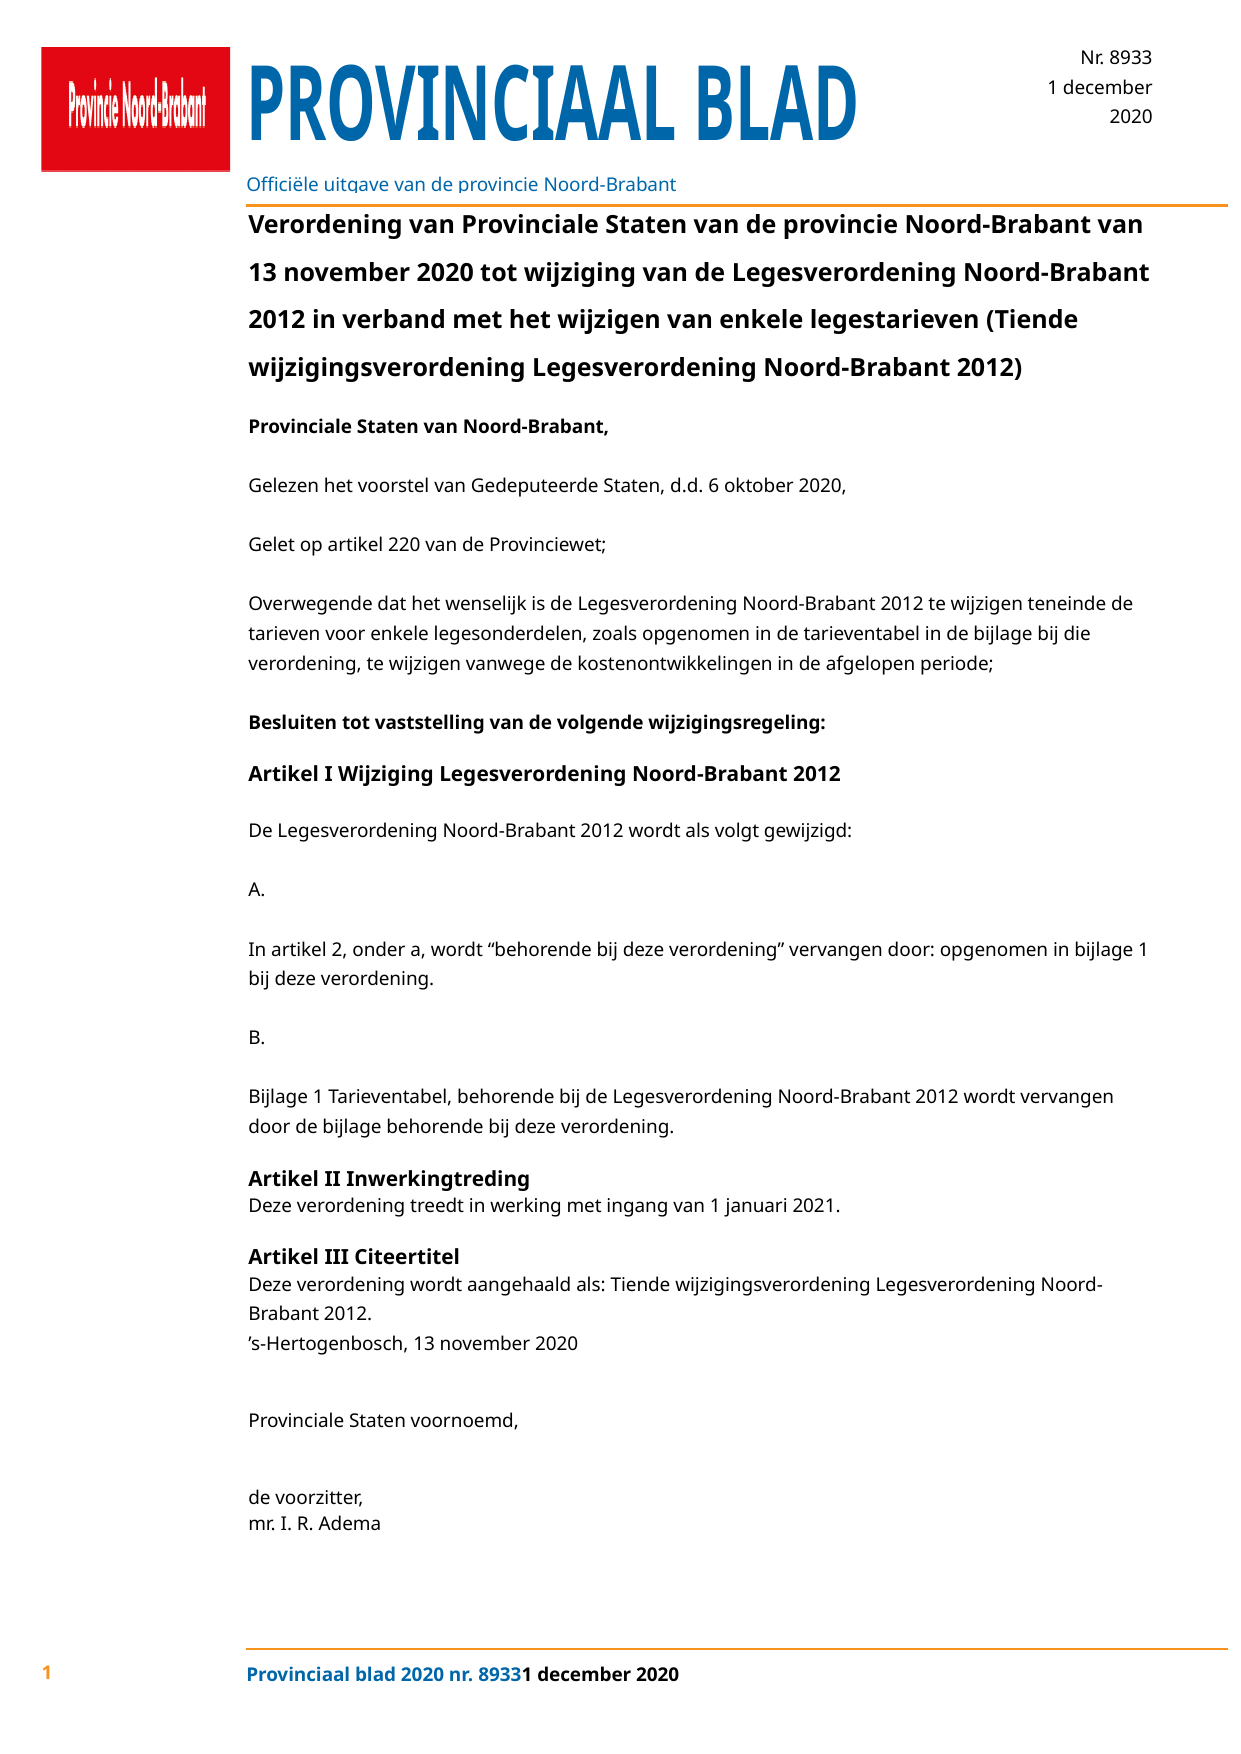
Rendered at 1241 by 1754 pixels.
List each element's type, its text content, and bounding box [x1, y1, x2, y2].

text Bijlage 1 Tarieventabel, behorende bij de Legesverordening Noord-Brabant 2012 wordt vervangen door de bijlage behorende bij deze verordening. [248, 1084, 1152, 1139]
text Deze verordening wordt aangehaald als: Tiende wijzigingsverordening Legesverordening Noord-Brabant 2012. [248, 1271, 1152, 1326]
text Gelezen het voorstel van Gedeputeerde Staten, d.d. 6 oktober 2020, [248, 472, 1152, 498]
text Verordening van Provinciale Staten van de provincie Noord-Brabant van 13 november 2020 tot wijziging van de Legesverordening Noord-Brabant 2012 in verband met het wijzigen van enkele legestarieven (Tiende wijzigingsverordening Legesverordening Noord-Brabant 2012) [248, 207, 1152, 384]
text A. [248, 877, 1152, 902]
text Artikel III Citeertitel [248, 1242, 1152, 1271]
text De Legesverordening Noord-Brabant 2012 wordt als volgt gewijzigd: [248, 817, 1152, 843]
text Provinciale Staten voornoemd, [248, 1407, 1152, 1433]
text Gelet op artikel 220 van de Provinciewet; [248, 531, 1152, 557]
text Besluiten tot vaststelling van de volgende wijzigingsregeling: [248, 709, 1152, 735]
text Artikel I Wijziging Legesverordening Noord-Brabant 2012 [248, 759, 1152, 788]
picture [41, 47, 231, 172]
text ’s-Hertogenbosch, 13 november 2020 [248, 1330, 1152, 1356]
text mr. I. R. Adema [248, 1510, 1152, 1536]
text B. [248, 1024, 1152, 1050]
text Deze verordening treedt in werking met ingang van 1 januari 2021. [248, 1192, 1152, 1218]
text In artikel 2, onder a, wordt “behorende bij deze verordening” vervangen door: opgenomen in bijlage 1 bij deze verordening. [248, 936, 1152, 991]
text Artikel II Inwerkingtreding [248, 1164, 1152, 1192]
text de voorzitter, [248, 1484, 1152, 1510]
text Overwegende dat het wenselijk is de Legesverordening Noord-Brabant 2012 te wijzigen teneinde de tarieven voor enkele legesonderdelen, zoals opgenomen in de tarieventabel in de bijlage bij die verordening, te wijzigen vanwege de kostenontwikkelingen in de afgelopen periode; [248, 591, 1152, 676]
text Provinciale Staten van Noord-Brabant, [248, 413, 1152, 439]
